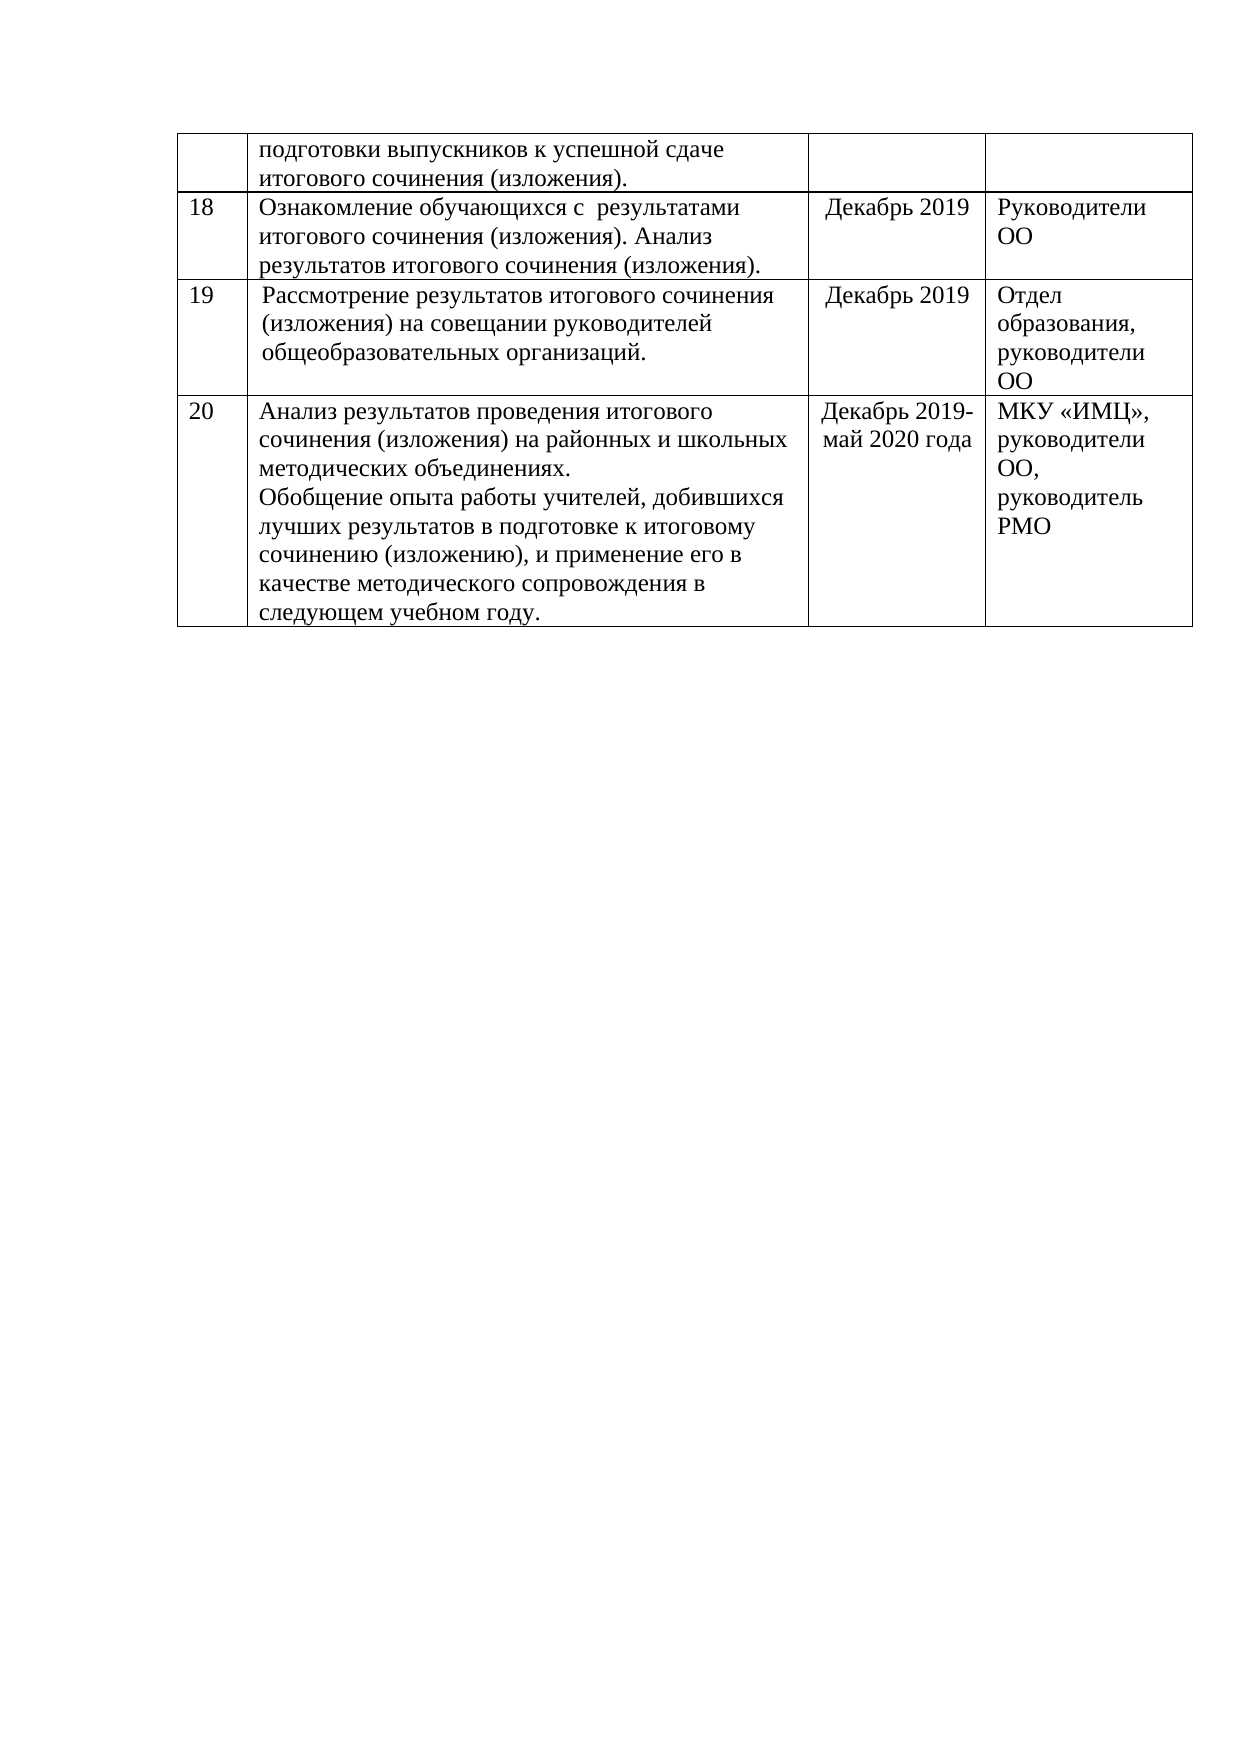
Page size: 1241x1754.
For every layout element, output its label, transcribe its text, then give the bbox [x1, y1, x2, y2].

table_cell Декабрь 2019 [809, 193, 985, 279]
table_cell Руководители ОО [986, 193, 1192, 279]
table_cell [178, 134, 247, 191]
table_cell 20 [178, 396, 247, 626]
table_cell Декабрь 2019 [809, 280, 985, 395]
table_cell МКУ «ИМЦ», руководители ОО, руководитель РМО [986, 396, 1192, 626]
table_cell Декабрь 2019-май 2020 года [809, 396, 985, 626]
table_cell Рассмотрение результатов итогового сочинения (изложения) на совещании руководителей общеобразовательных организаций. [248, 280, 808, 395]
table_cell Ознакомление обучающихся с результатами итогового сочинения (изложения). Анализ результатов итогового сочинения (изложения). [248, 193, 808, 279]
table_cell Анализ результатов проведения итогового сочинения (изложения) на районных и школьных методических объединениях. Обобщение опыта работы учителей, добившихся лучших результатов в подготовке к итоговому сочинению (изложению), и применение его в качестве методического сопровождения в следующем учебном году. [248, 396, 808, 626]
table_cell 18 [178, 193, 247, 279]
table_cell подготовки выпускников к успешной сдаче итогового сочинения (изложения). [248, 134, 808, 191]
table_cell [809, 134, 985, 191]
table_cell 19 [178, 280, 247, 395]
table_cell Отдел образования, руководители ОО [986, 280, 1192, 395]
table_cell [986, 134, 1192, 191]
